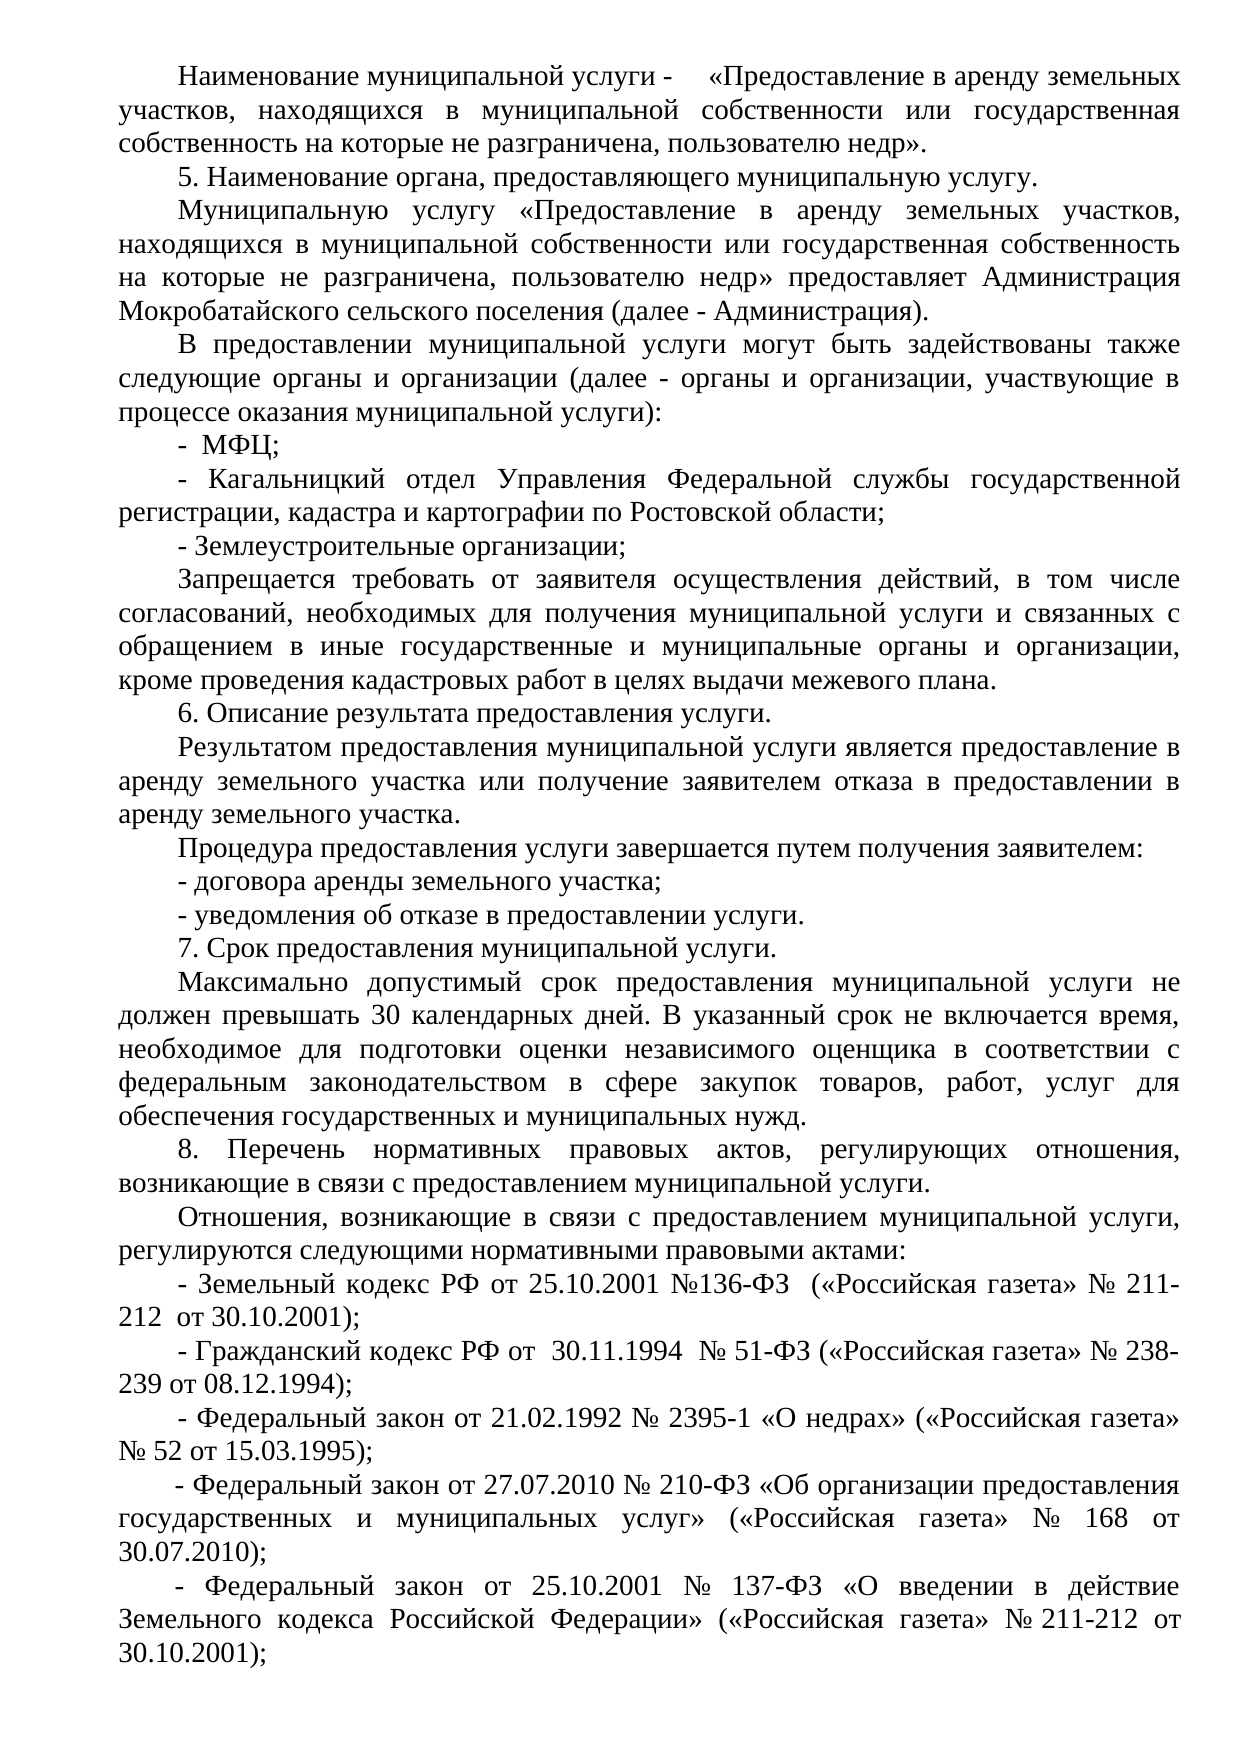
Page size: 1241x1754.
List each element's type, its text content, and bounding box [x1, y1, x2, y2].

text Процедура предоставления услуги завершается путем получения заявителем: [118, 830, 1181, 863]
text - МФЦ; [118, 427, 1181, 461]
text 6. Описание результата предоставления услуги. [118, 696, 1181, 729]
text 8. Перечень нормативных правовых актов, регулирующих отношения, возникающие в связи с предоставлением муниципальной услуги. [118, 1132, 1181, 1199]
text - Федеральный закон от 27.07.2010 № 210-ФЗ «Об организации предоставления государственных и муниципальных услуг» («Российская газета» № 168 от 30.07.2010); [118, 1467, 1181, 1568]
text Отношения, возникающие в связи с предоставлением муниципальной услуги, регулируются следующими нормативными правовыми актами: [118, 1199, 1181, 1266]
text Наименование муниципальной услуги - «Предоставление в аренду земельных участков, находящихся в муниципальной собственности или государственная собственность на которые не разграничена, пользователю недр». [118, 58, 1181, 159]
text Запрещается требовать от заявителя осуществления действий, в том числе согласований, необходимых для получения муниципальной услуги и связанных с обращением в иные государственные и муниципальные органы и организации, кроме проведения кадастровых работ в целях выдачи межевого плана. [118, 561, 1181, 696]
text Результатом предоставления муниципальной услуги является предоставление в аренду земельного участка или получение заявителем отказа в предоставлении в аренду земельного участка. [118, 729, 1181, 830]
text Максимально допустимый срок предоставления муниципальной услуги не должен превышать 30 календарных дней. В указанный срок не включается время, необходимое для подготовки оценки независимого оценщика в соответствии с федеральным законодательством в сфере закупок товаров, работ, услуг для обеспечения государственных и муниципальных нужд. [118, 964, 1181, 1132]
text - договора аренды земельного участка; [118, 863, 1181, 897]
text - Федеральный закон от 21.02.1992 № 2395-1 «О недрах» («Российская газета» № 52 от 15.03.1995); [118, 1400, 1181, 1467]
text - Земельный кодекс РФ от 25.10.2001 №136-ФЗ («Российская газета» № 211-212 от 30.10.2001); [118, 1266, 1181, 1333]
text - Гражданский кодекс РФ от 30.11.1994 № 51-ФЗ («Российская газета» № 238-239 от 08.12.1994); [118, 1333, 1181, 1400]
text - Землеустроительные организации; [118, 528, 1181, 561]
text - уведомления об отказе в предоставлении услуги. [118, 897, 1181, 930]
text В предоставлении муниципальной услуги могут быть задействованы также следующие органы и организации (далее - органы и организации, участвующие в процессе оказания муниципальной услуги): [118, 327, 1181, 427]
text - Кагальницкий отдел Управления Федеральной службы государственной регистрации, кадастра и картографии по Ростовской области; [118, 461, 1181, 528]
text - Федеральный закон от 25.10.2001 № 137-ФЗ «О введении в действие Земельного кодекса Российской Федерации» («Российская газета» № 211-212 от 30.10.2001); [118, 1568, 1181, 1668]
text 7. Срок предоставления муниципальной услуги. [118, 930, 1181, 964]
text Муниципальную услугу «Предоставление в аренду земельных участков, находящихся в муниципальной собственности или государственная собственность на которые не разграничена, пользователю недр» предоставляет Администрация Мокробатайского сельского поселения (далее - Администрация). [118, 192, 1181, 327]
text 5. Наименование органа, предоставляющего муниципальную услугу. [118, 159, 1181, 192]
